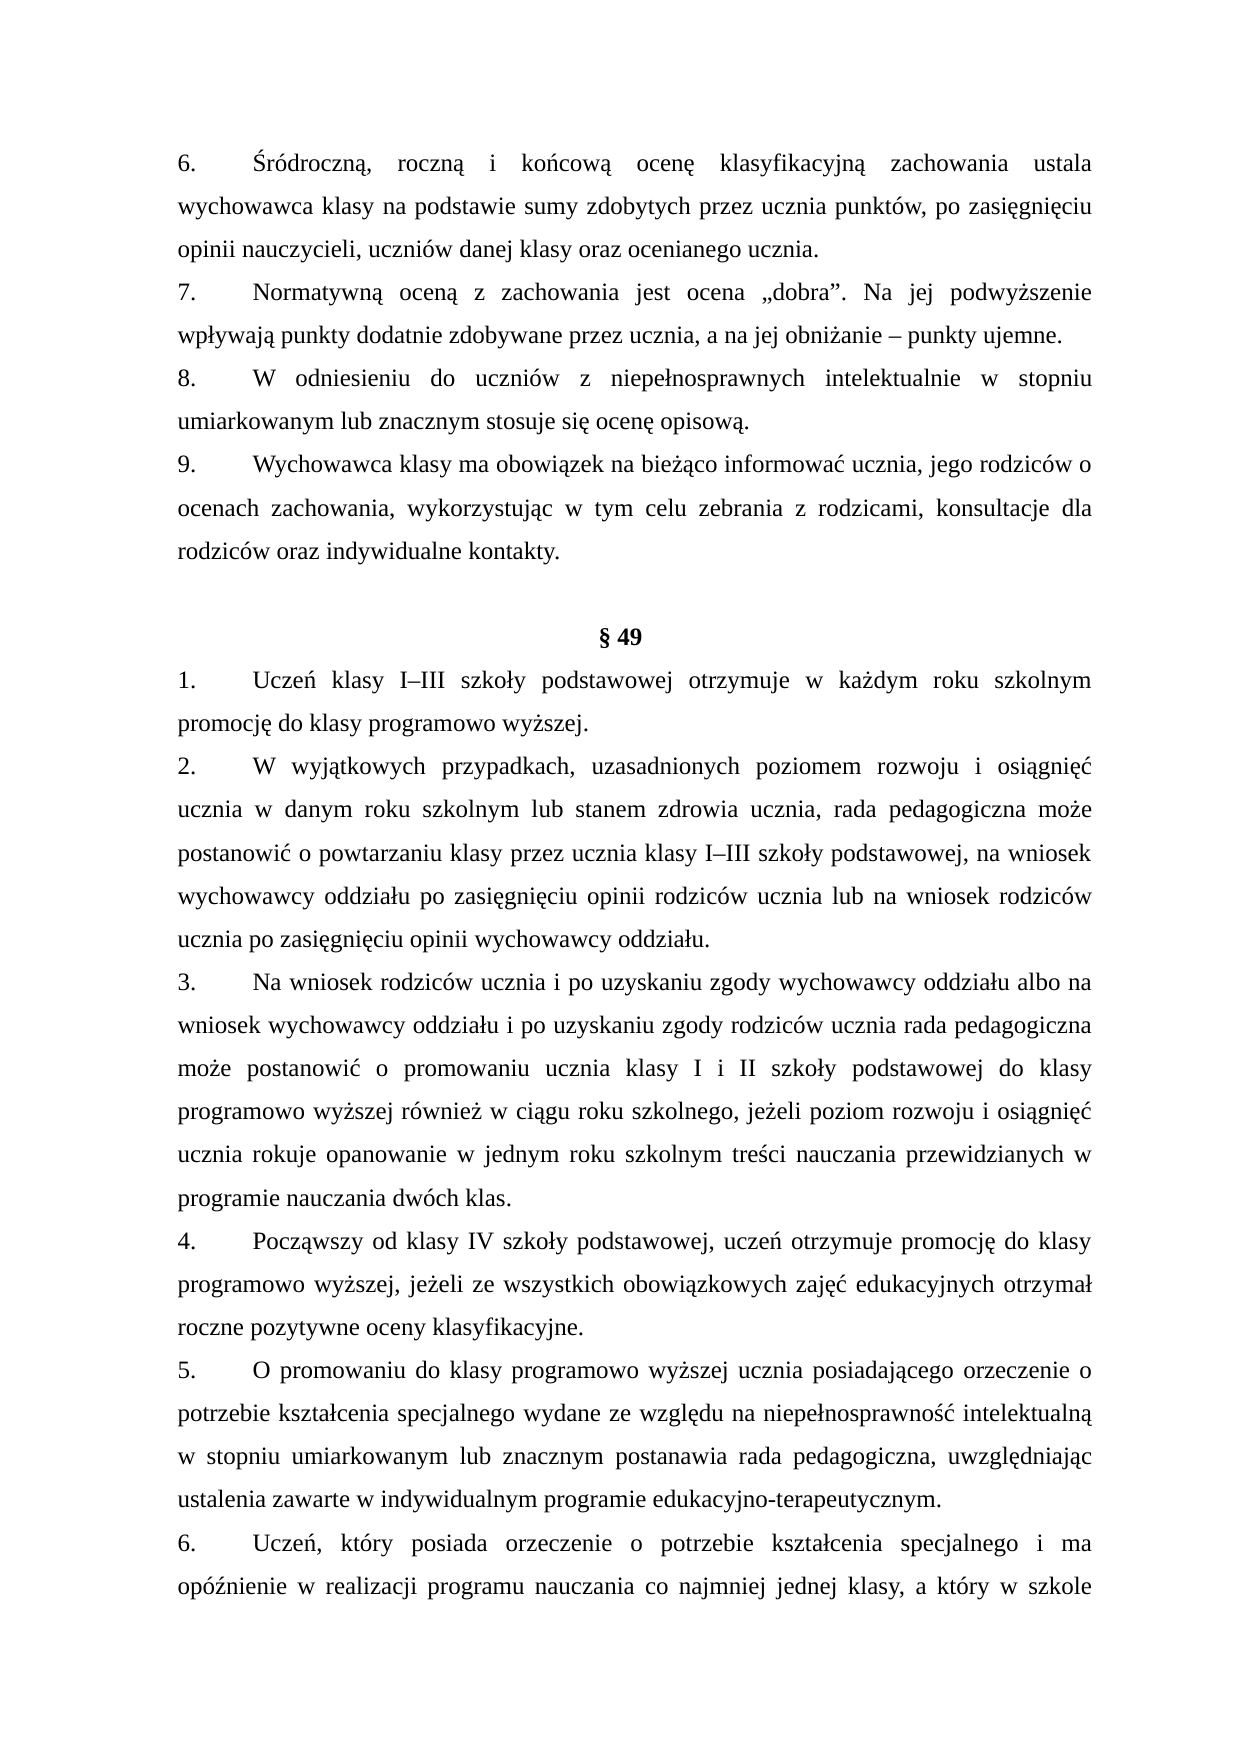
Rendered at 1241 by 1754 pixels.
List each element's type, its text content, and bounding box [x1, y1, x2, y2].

list Śródroczną, roczną i końcową ocenę klasyfikacyjną zachowania ustala wychowawca klasy na podstawie sumy zdobytych przez ucznia punktów, po zasięgnięciu opinii nauczycieli, uczniów danej klasy oraz ocenianego ucznia. [177, 148, 1093, 263]
text § 49 [148, 622, 1093, 651]
list Począwszy od klasy IV szkoły podstawowej, uczeń otrzymuje promocję do klasy programowo wyższej, jeżeli ze wszystkich obowiązkowych zajęć edukacyjnych otrzymał roczne pozytywne oceny klasyfikacyjne. [177, 1226, 1093, 1341]
list Na wniosek rodziców ucznia i po uzyskaniu zgody wychowawcy oddziału albo na wniosek wychowawcy oddziału i po uzyskaniu zgody rodziców ucznia rada pedagogiczna może postanowić o promowaniu ucznia klasy I i II szkoły podstawowej do klasy programowo wyższej również w ciągu roku szkolnego, jeżeli poziom rozwoju i osiągnięć ucznia rokuje opanowanie w jednym roku szkolnym treści nauczania przewidzianych w programie nauczania dwóch klas. [177, 967, 1093, 1211]
list Wychowawca klasy ma obowiązek na bieżąco informować ucznia, jego rodziców o ocenach zachowania, wykorzystując w tym celu zebrania z rodzicami, konsultacje dla rodziców oraz indywidualne kontakty. [177, 449, 1093, 564]
list W odniesieniu do uczniów z niepełnosprawnych intelektualnie w stopniu umiarkowanym lub znacznym stosuje się ocenę opisową. [177, 363, 1093, 435]
list W wyjątkowych przypadkach, uzasadnionych poziomem rozwoju i osiągnięć ucznia w danym roku szkolnym lub stanem zdrowia ucznia, rada pedagogiczna może postanowić o powtarzaniu klasy przez ucznia klasy I–III szkoły podstawowej, na wniosek wychowawcy oddziału po zasięgnięciu opinii rodziców ucznia lub na wniosek rodziców ucznia po zasięgnięciu opinii wychowawcy oddziału. [177, 751, 1093, 953]
list O promowaniu do klasy programowo wyższej ucznia posiadającego orzeczenie o potrzebie kształcenia specjalnego wydane ze względu na niepełnosprawność intelektualną w stopniu umiarkowanym lub znacznym postanawia rada pedagogiczna, uwzględniając ustalenia zawarte w indywidualnym programie edukacyjno-terapeutycznym. [177, 1355, 1093, 1513]
list Normatywną oceną z zachowania jest ocena „dobra”. Na jej podwyższenie wpływają punkty dodatnie zdobywane przez ucznia, a na jej obniżanie – punkty ujemne. [177, 277, 1093, 349]
list Uczeń klasy I–III szkoły podstawowej otrzymuje w każdym roku szkolnym promocję do klasy programowo wyższej. [177, 665, 1093, 737]
list Uczeń, który posiada orzeczenie o potrzebie kształcenia specjalnego i ma opóźnienie w realizacji programu nauczania co najmniej jednej klasy, a który w szkole [177, 1528, 1093, 1599]
